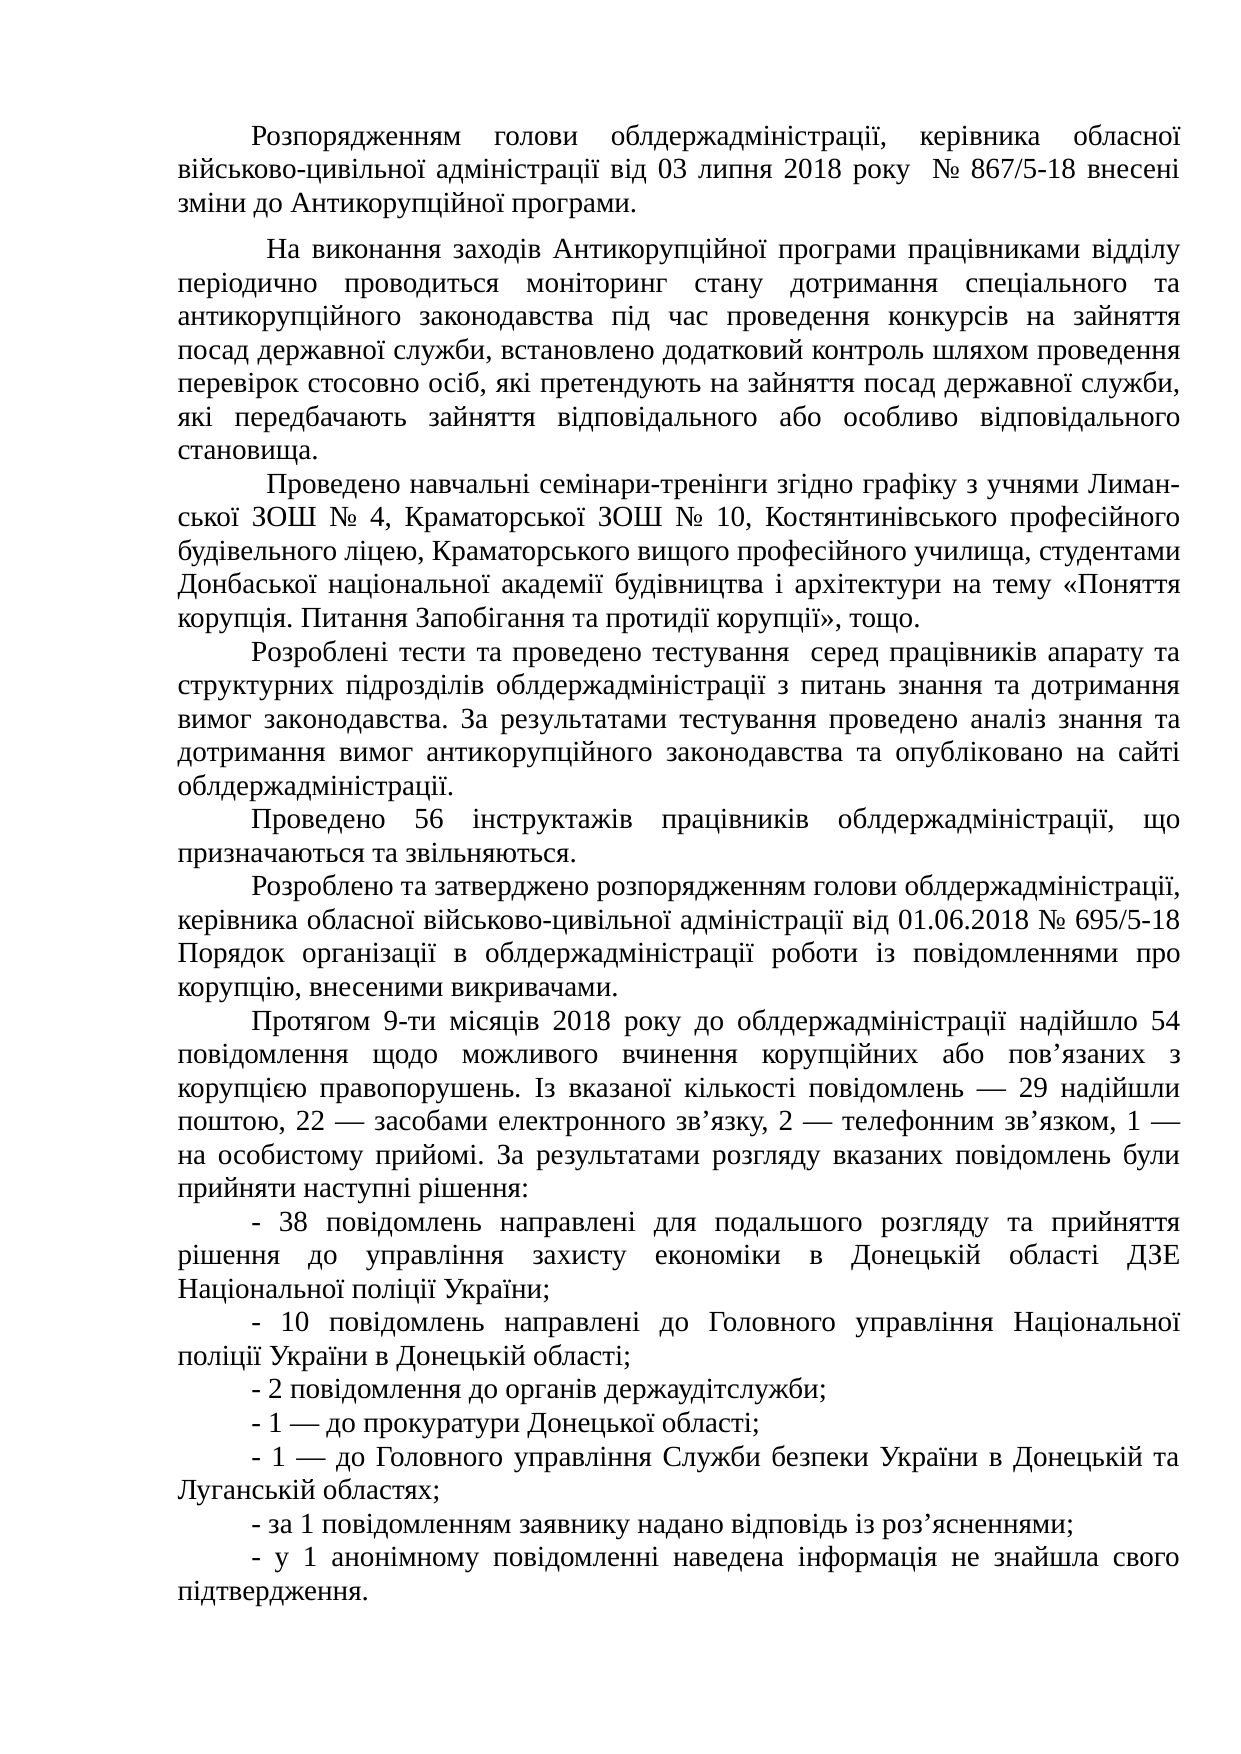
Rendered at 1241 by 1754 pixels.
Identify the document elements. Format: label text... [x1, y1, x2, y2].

text - у 1 анонімному повідомленні наведена інформація не знайшла свого підтвердження. [177, 1539, 1181, 1606]
text Проведено навчальні семінари-тренінги згідно графіку з учнями Лиман- ської ЗОШ № 4, Краматорської ЗОШ № 10, Костянтинівського професійного будівельного ліцею, Краматорського вищого професійного училища, студентами Донбаської національної академії будівництва і архітектури на тему «Поняття корупція. Питання Запобігання та протидії корупції», тощо. [177, 466, 1181, 634]
text - 2 повідомлення до органів держаудітслужби; [177, 1372, 1181, 1405]
text На виконання заходів Антикорупційної програми працівниками відділу періодично проводиться моніторинг стану дотримання спеціального та антикорупційного законодавства під час проведення конкурсів на зайняття посад державної служби, встановлено додатковий контроль шляхом проведення перевірок стосовно осіб, які претендують на зайняття посад державної служби, які передбачають зайняття відповідального або особливо відповідального становища. [177, 231, 1181, 466]
text - 1 — до Головного управління Служби безпеки України в Донецькій та Луганській областях; [177, 1439, 1181, 1506]
text - за 1 повідомленням заявнику надано відповідь із роз’ясненнями; [177, 1506, 1181, 1539]
text Розпорядженням голови облдержадміністрації, керівника обласної військово-цивільної адміністрації від 03 липня 2018 року № 867/5-18 внесені зміни до Антикорупційної програми. [177, 118, 1181, 219]
text - 1 — до прокуратури Донецької області; [177, 1405, 1181, 1439]
text Протягом 9-ти місяців 2018 року до облдержадміністрації надійшло 54 повідомлення щодо можливого вчинення корупційних або пов’язаних з корупцією правопорушень. Із вказаної кількості повідомлень — 29 надійшли поштою, 22 — засобами електронного зв’язку, 2 — телефонним зв’язком, 1 — на особистому прийомі. За результатами розгляду вказаних повідомлень були прийняти наступні рішення: [177, 1003, 1181, 1204]
text Розроблені тести та проведено тестування серед працівників апарату та структурних підрозділів облдержадміністрації з питань знання та дотримання вимог законодавства. За результатами тестування проведено аналіз знання та дотримання вимог антикорупційного законодавства та опубліковано на сайті облдержадміністрації. [177, 634, 1181, 801]
text Розроблено та затверджено розпорядженням голови облдержадміністрації, керівника обласної військово-цивільної адміністрації від 01.06.2018 № 695/5-18 Порядок організації в облдержадміністрації роботи із повідомленнями про корупцію, внесеними викривачами. [177, 868, 1181, 1003]
text Проведено 56 інструктажів працівників облдержадміністрації, що призначаються та звільняються. [177, 801, 1181, 868]
text - 10 повідомлень направлені до Головного управління Національної поліції України в Донецькій області; [177, 1304, 1181, 1372]
text - 38 повідомлень направлені для подальшого розгляду та прийняття рішення до управління захисту економіки в Донецькій області ДЗЕ Національної поліції України; [177, 1204, 1181, 1304]
